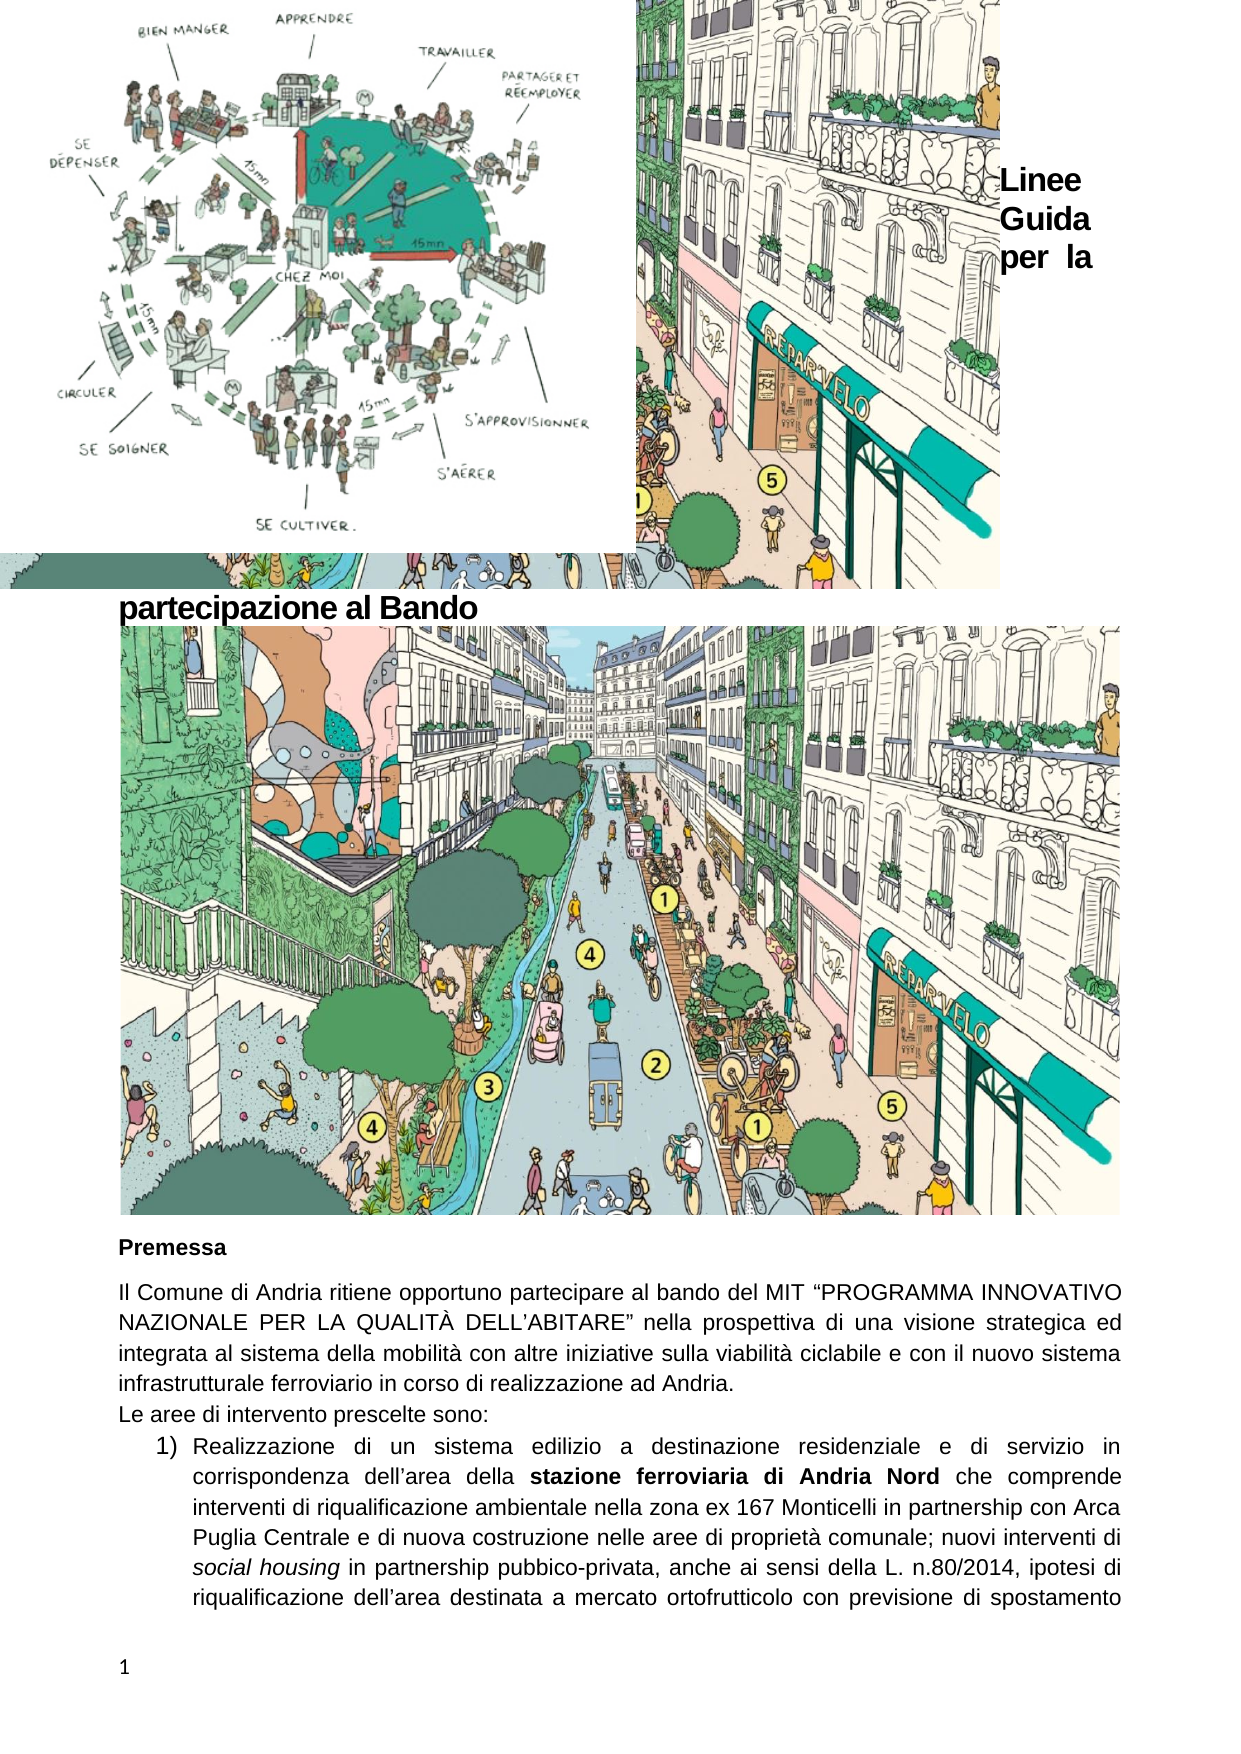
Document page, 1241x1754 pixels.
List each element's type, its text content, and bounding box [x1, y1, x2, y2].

title Linee Guida per la partecipazione al Bando [118, 160, 1092, 627]
list Realizzazione di un sistema edilizio a destinazione residenziale e di servizio in corrispondenza dell’area della stazione ferroviaria di Andria Nord che comprende interventi di riqualificazione ambientale nella zona ex 167 Monticelli in partnership con Arca Puglia Centrale e di nuova costruzione nelle aree di proprietà comunale; nuovi interventi di social housing in partnership pubbico-privata, anche ai sensi della L. n.80/2014, ipotesi di riqualificazione dell’area destinata a mercato ortofrutticolo con previsione di spostamento [155, 1431, 1122, 1611]
picture [120, 626, 1120, 1215]
text Premessa [118, 1234, 1122, 1260]
text Il Comune di Andria ritiene opportuno partecipare al bando del MIT “PROGRAMMA INNOVATIVO NAZIONALE PER LA QUALITÀ DELL’ABITARE” nella prospettiva di una visione strategica ed integrata al sistema della mobilità con altre iniziative sulla viabilità ciclabile e con il nuovo sistema infrastrutturale ferroviario in corso di realizzazione ad Andria. [118, 1279, 1122, 1397]
text Le aree di intervento prescelte sono: [118, 1401, 1122, 1427]
picture [0, 0, 1000, 589]
